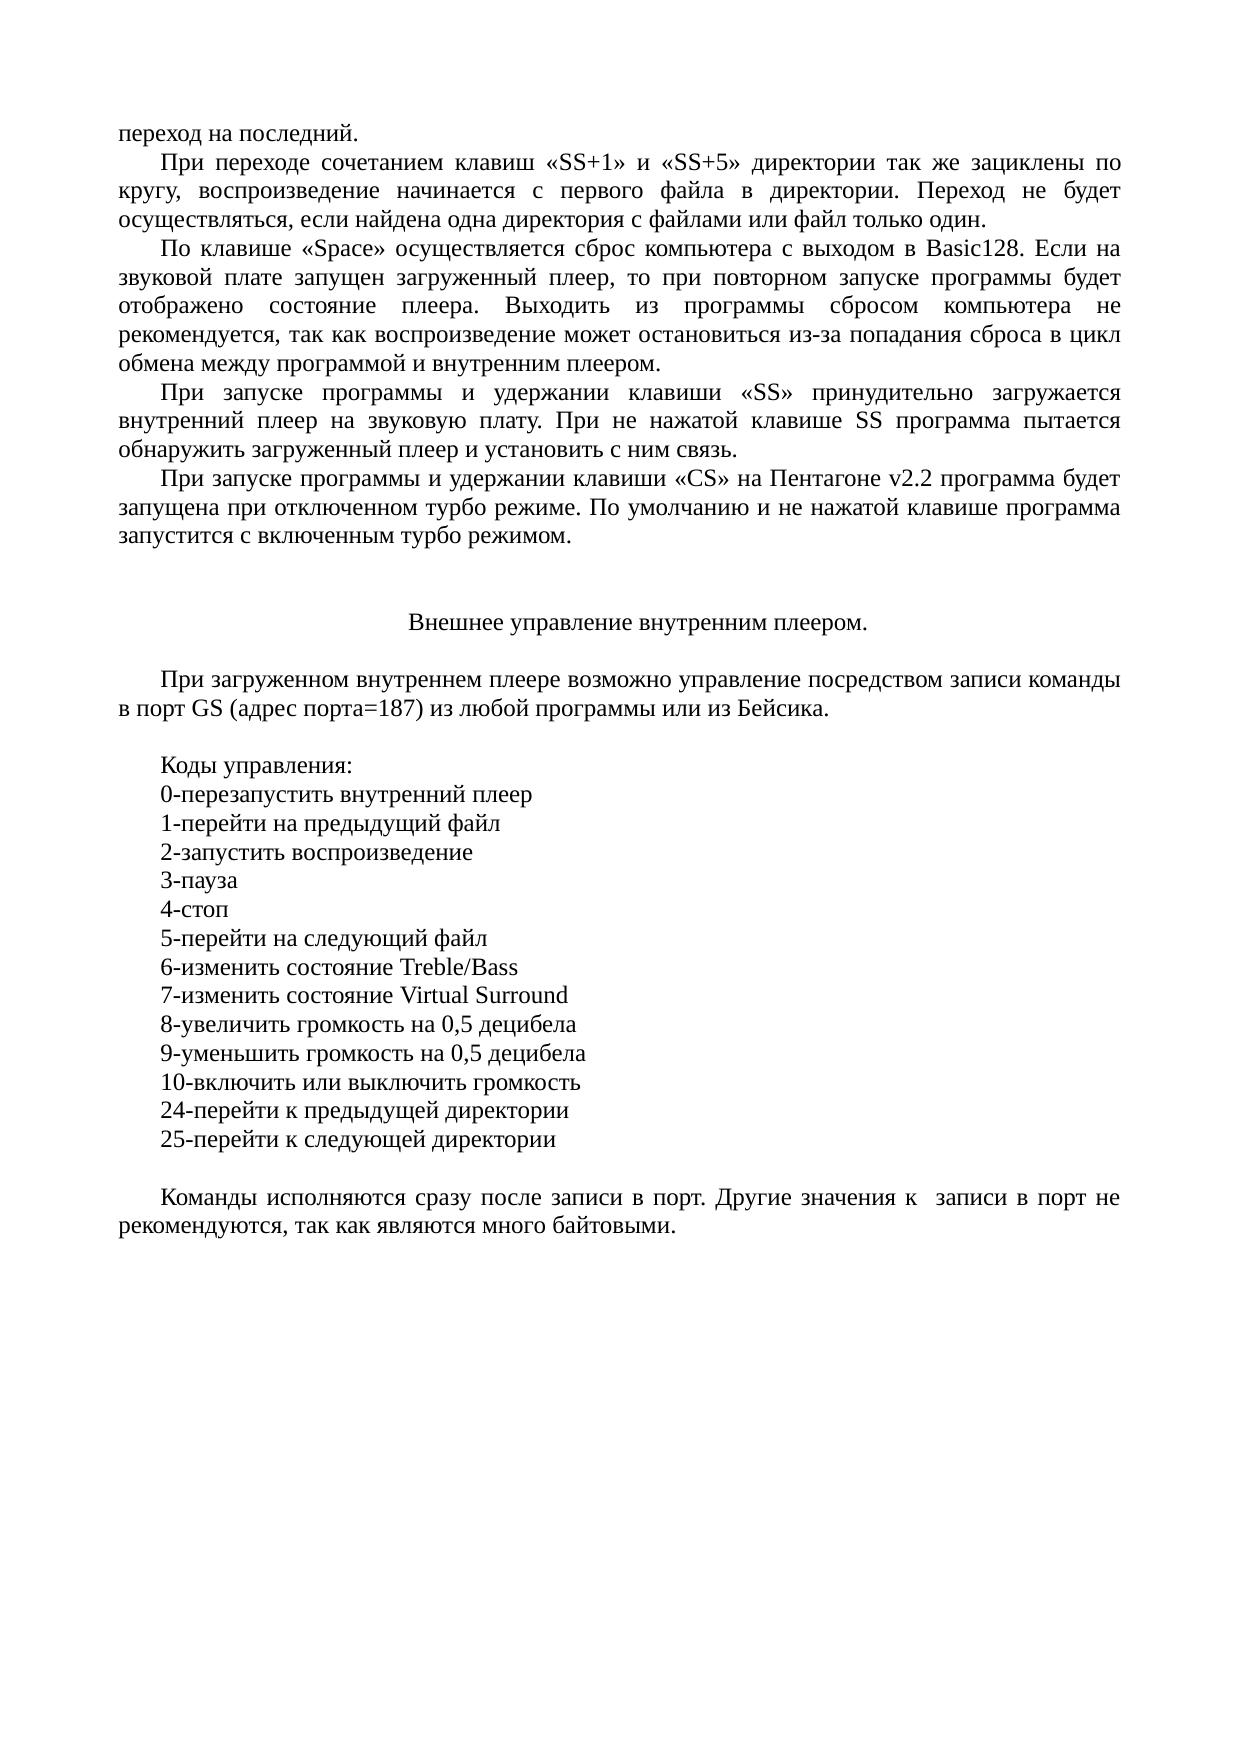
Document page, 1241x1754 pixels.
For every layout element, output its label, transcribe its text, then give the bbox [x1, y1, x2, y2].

text 0-перезапустить внутренний плеер [118, 779, 1122, 808]
text 4-стоп [118, 894, 1122, 923]
text Команды исполняются сразу после записи в порт. Другие значения к записи в порт не рекомендуются, так как являются много байтовыми. [118, 1182, 1122, 1239]
text 1-перейти на предыдущий файл [118, 808, 1122, 837]
text 7-изменить состояние Virtual Surround [118, 981, 1122, 1009]
text 5-перейти на следующий файл [118, 923, 1122, 952]
text При запуске программы и удержании клавиши «SS» принудительно загружается внутренний плеер на звуковую плату. При не нажатой клавише SS программа пытается обнаружить загруженный плеер и установить с ним связь. [118, 377, 1122, 463]
text 8-увеличить громкость на 0,5 децибела [118, 1009, 1122, 1038]
text При загруженном внутреннем плеере возможно управление посредством записи команды в порт GS (адрес порта=187) из любой программы или из Бейсика. [118, 664, 1122, 722]
text 24-перейти к предыдущей директории [118, 1096, 1122, 1124]
text 25-перейти к следующей директории [118, 1124, 1122, 1153]
text Коды управления: [118, 751, 1122, 779]
text Внешнее управление внутренним плеером. [118, 607, 1122, 636]
text 9-уменьшить громкость на 0,5 децибела [118, 1038, 1122, 1067]
text При переходе сочетанием клавиш «SS+1» и «SS+5» директории так же зациклены по кругу, воспроизведение начинается с первого файла в директории. Переход не будет осуществляться, если найдена одна директория с файлами или файл только один. [118, 147, 1122, 233]
text 6-изменить состояние Treble/Bass [118, 952, 1122, 981]
text 3-пауза [118, 866, 1122, 894]
text По клавише «Space» осуществляется сброс компьютера с выходом в Basic128. Если на звуковой плате запущен загруженный плеер, то при повторном запуске программы будет отображено состояние плеера. Выходить из программы сбросом компьютера не рекомендуется, так как воспроизведение может остановиться из-за попадания сброса в цикл обмена между программой и внутренним плеером. [118, 233, 1122, 377]
text При запуске программы и удержании клавиши «CS» на Пентагоне v2.2 программа будет запущена при отключенном турбо режиме. По умолчанию и не нажатой клавише программа запустится с включенным турбо режимом. [118, 463, 1122, 549]
text 10-включить или выключить громкость [118, 1067, 1122, 1096]
text переход на последний. [118, 118, 1122, 147]
text 2-запустить воспроизведение [118, 837, 1122, 866]
